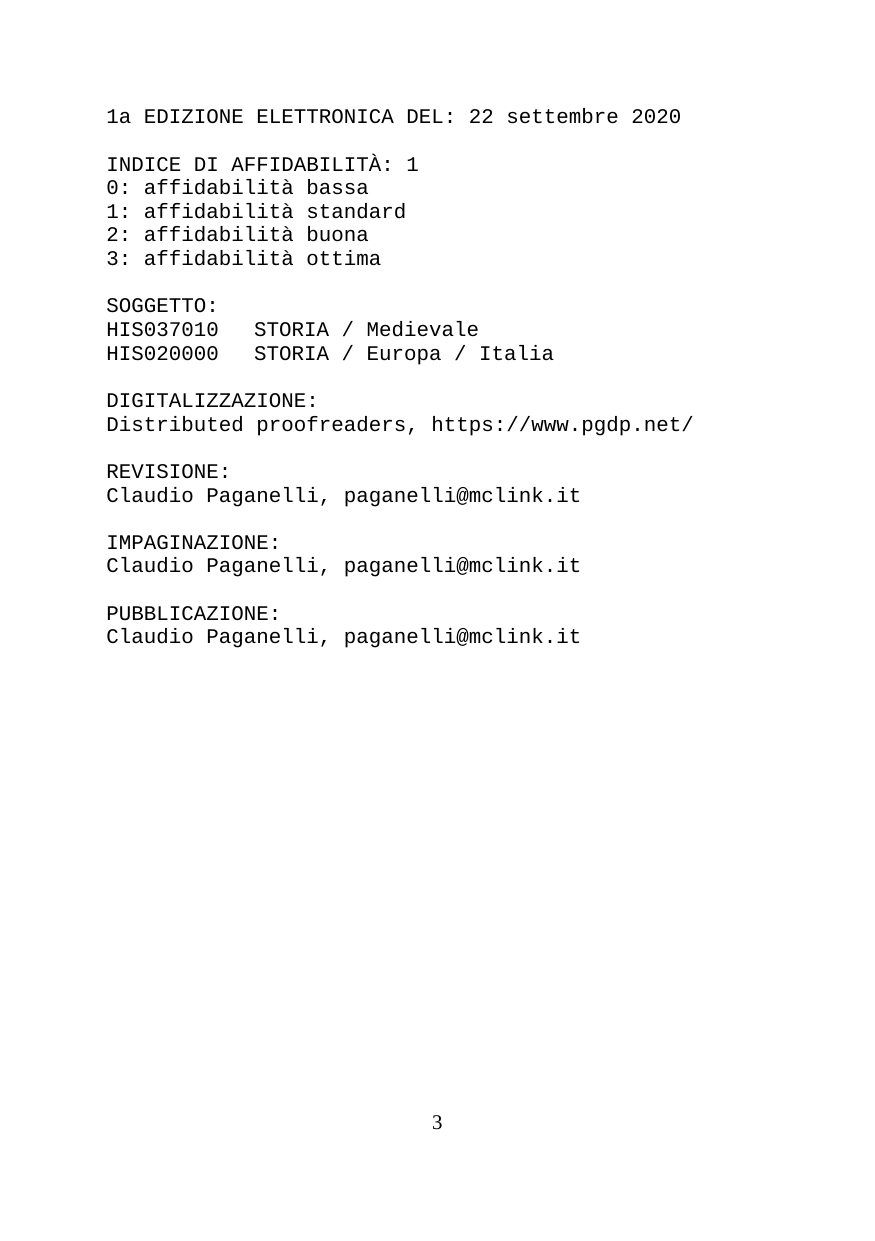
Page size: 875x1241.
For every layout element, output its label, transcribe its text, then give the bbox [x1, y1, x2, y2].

text DIGITALIZZAZIONE: [106, 390, 768, 414]
text Distributed proofreaders, https://www.pgdp.net/ [106, 414, 768, 437]
text REVISIONE: [106, 461, 768, 484]
text Claudio Paganelli, paganelli@mclink.it [106, 484, 768, 508]
text 3: affidabilità ottima [106, 248, 768, 272]
text Claudio Paganelli, paganelli@mclink.it [106, 626, 768, 650]
text 1: affidabilità standard [106, 201, 768, 224]
text 0: affidabilità bassa [106, 177, 768, 201]
text HIS037010 STORIA / Medievale [106, 319, 768, 343]
text Claudio Paganelli, paganelli@mclink.it [106, 556, 768, 579]
text 1a EDIZIONE ELETTRONICA DEL: 22 settembre 2020 [106, 106, 768, 130]
text IMPAGINAZIONE: [106, 532, 768, 556]
text HIS020000 STORIA / Europa / Italia [106, 343, 768, 366]
text 2: affidabilità buona [106, 224, 768, 248]
text SOGGETTO: [106, 295, 768, 319]
text PUBBLICAZIONE: [106, 603, 768, 626]
text INDICE DI AFFIDABILITÀ: 1 [106, 153, 768, 177]
